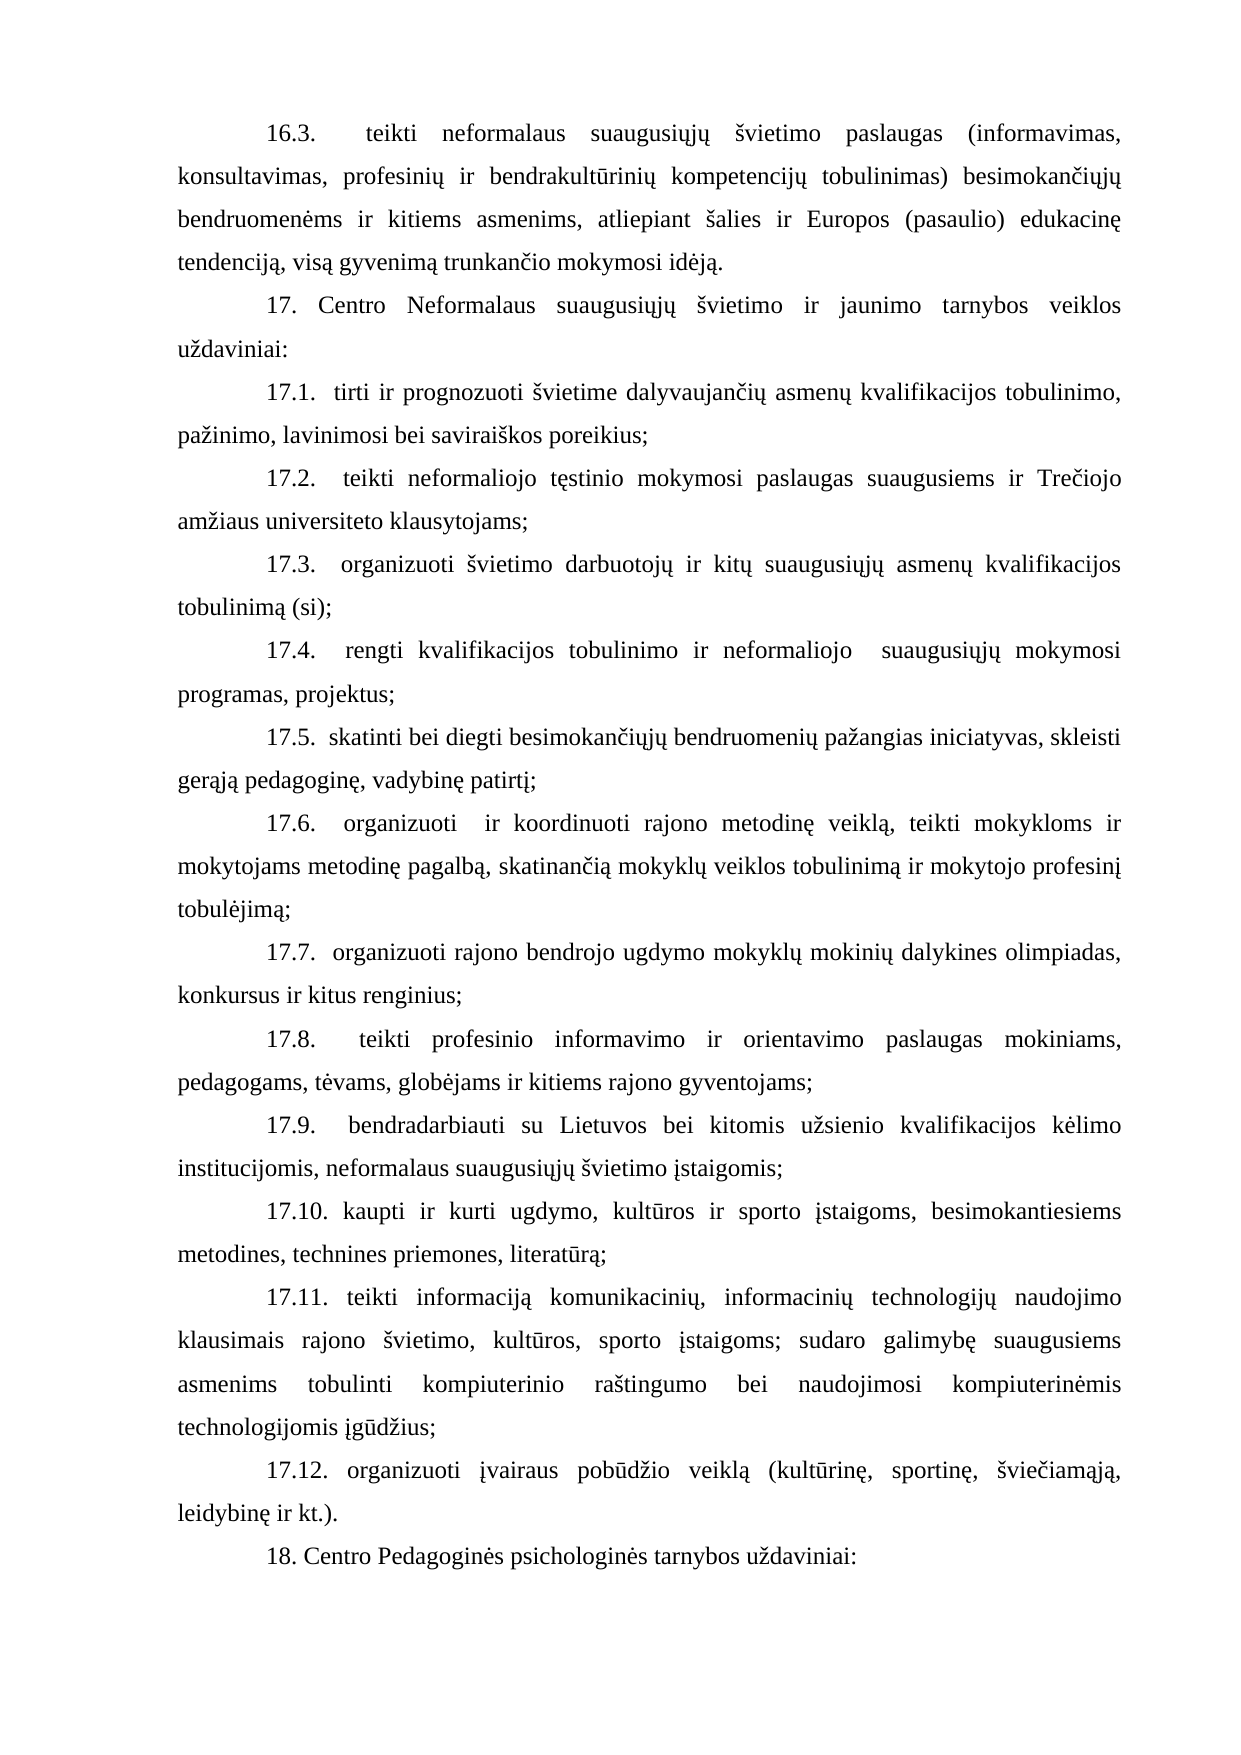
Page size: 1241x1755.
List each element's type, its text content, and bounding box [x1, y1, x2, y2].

text 17.3. organizuoti švietimo darbuotojų ir kitų suaugusiųjų asmenų kvalifikacijos tobulinimą (si); [177, 549, 1122, 621]
text 17.9. bendradarbiauti su Lietuvos bei kitomis užsienio kvalifikacijos kėlimo institucijomis, neformalaus suaugusiųjų švietimo įstaigomis; [177, 1110, 1122, 1182]
text 18. Centro Pedagoginės psichologinės tarnybos uždaviniai: [177, 1541, 1122, 1570]
text 17.4. rengti kvalifikacijos tobulinimo ir neformaliojo suaugusiųjų mokymosi programas, projektus; [177, 636, 1122, 707]
text 17.10. kaupti ir kurti ugdymo, kultūros ir sporto įstaigoms, besimokantiesiems metodines, technines priemones, literatūrą; [177, 1196, 1122, 1268]
text 17.12. organizuoti įvairaus pobūdžio veiklą (kultūrinę, sportinę, šviečiamąją, leidybinę ir kt.). [177, 1455, 1122, 1527]
text 16.3. teikti neformalaus suaugusiųjų švietimo paslaugas (informavimas, konsultavimas, profesinių ir bendrakultūrinių kompetencijų tobulinimas) besimokančiųjų bendruomenėms ir kitiems asmenims, atliepiant šalies ir Europos (pasaulio) edukacinę tendenciją, visą gyvenimą trunkančio mokymosi idėją. [177, 118, 1122, 276]
text 17.6. organizuoti ir koordinuoti rajono metodinę veiklą, teikti mokykloms ir mokytojams metodinę pagalbą, skatinančią mokyklų veiklos tobulinimą ir mokytojo profesinį tobulėjimą; [177, 808, 1122, 923]
text 17.5. skatinti bei diegti besimokančiųjų bendruomenių pažangias iniciatyvas, skleisti gerąją pedagoginę, vadybinę patirtį; [177, 722, 1122, 794]
text 17.8. teikti profesinio informavimo ir orientavimo paslaugas mokiniams, pedagogams, tėvams, globėjams ir kitiems rajono gyventojams; [177, 1024, 1122, 1096]
text 17.2. teikti neformaliojo tęstinio mokymosi paslaugas suaugusiems ir Trečiojo amžiaus universiteto klausytojams; [177, 463, 1122, 535]
text 17. Centro Neformalaus suaugusiųjų švietimo ir jaunimo tarnybos veiklos uždaviniai: [177, 291, 1122, 362]
text 17.1. tirti ir prognozuoti švietime dalyvaujančių asmenų kvalifikacijos tobulinimo, pažinimo, lavinimosi bei saviraiškos poreikius; [177, 377, 1122, 449]
text 17.7. organizuoti rajono bendrojo ugdymo mokyklų mokinių dalykines olimpiadas, konkursus ir kitus renginius; [177, 937, 1122, 1009]
text 17.11. teikti informaciją komunikacinių, informacinių technologijų naudojimo klausimais rajono švietimo, kultūros, sporto įstaigoms; sudaro galimybę suaugusiems asmenims tobulinti kompiuterinio raštingumo bei naudojimosi kompiuterinėmis technologijomis įgūdžius; [177, 1282, 1122, 1441]
